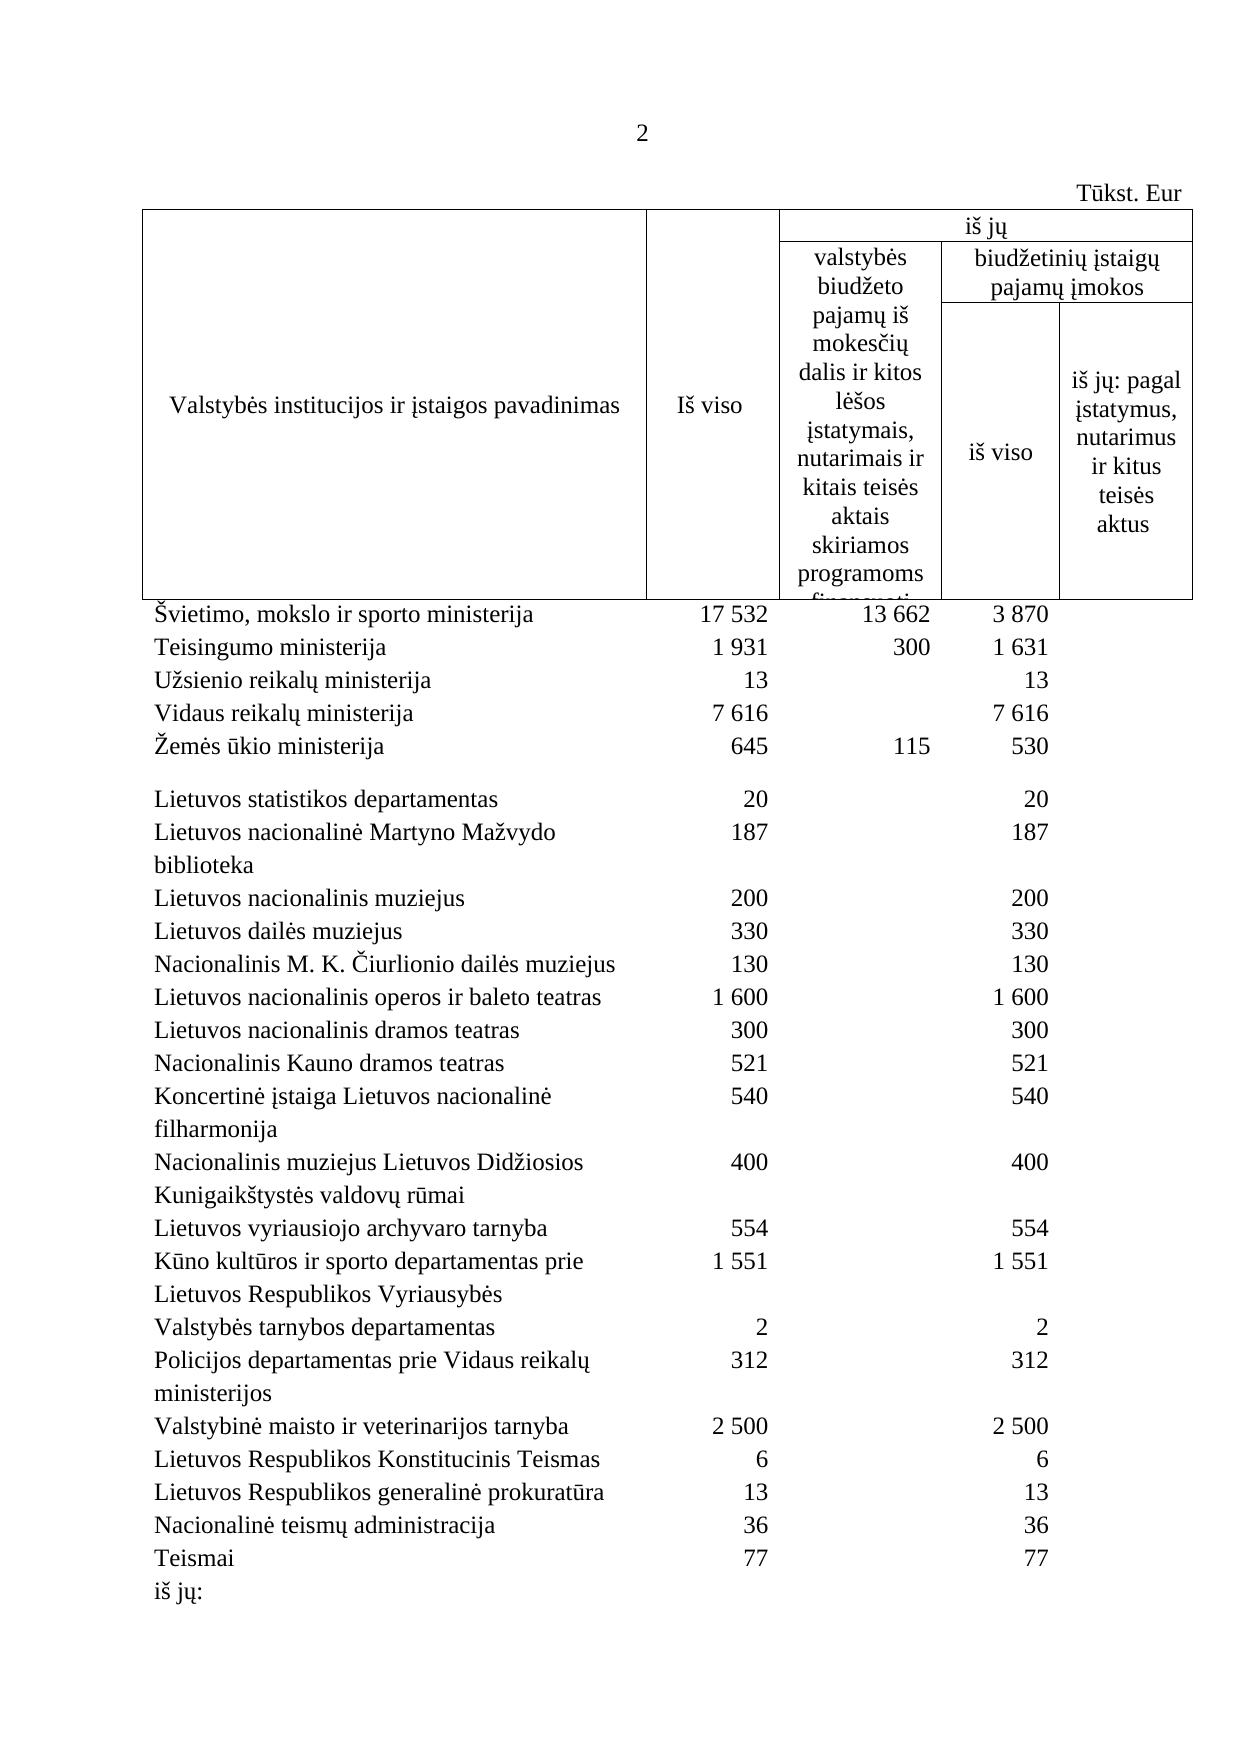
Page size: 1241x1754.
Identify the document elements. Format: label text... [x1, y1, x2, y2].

table_cell [1060, 916, 1193, 949]
table_cell [1060, 1312, 1193, 1345]
table_cell 400 [646, 1147, 779, 1213]
table_cell Valstybės tarnybos departamentas [143, 1312, 646, 1345]
table_cell 1 600 [646, 982, 779, 1015]
table_cell [1060, 1213, 1193, 1246]
table_cell 13 [646, 1478, 779, 1510]
table_cell [1060, 1576, 1193, 1609]
table_cell 20 [942, 784, 1060, 817]
table_cell [1060, 1510, 1193, 1543]
table_cell [1060, 1544, 1193, 1576]
table_cell [1060, 1048, 1193, 1081]
table_cell 645 [646, 731, 779, 784]
table_cell 200 [942, 883, 1060, 916]
table_cell [1060, 949, 1193, 982]
table_cell 7 616 [646, 698, 779, 731]
table_cell valstybės biudžeto pajamų iš mokesčių dalis ir kitos lėšos įstatymais, nutarimais ir kitais teisės aktais skiriamos programoms finansuoti [780, 242, 941, 599]
table_cell 187 [942, 817, 1060, 883]
table_cell Lietuvos Respublikos Konstitucinis Teismas [143, 1444, 646, 1477]
table_cell Policijos departamentas prie Vidaus reikalų ministerijos [143, 1345, 646, 1411]
table_cell [1060, 1147, 1193, 1213]
table_cell 1 551 [646, 1246, 779, 1312]
table_cell 6 [942, 1444, 1060, 1477]
table_cell 554 [646, 1213, 779, 1246]
table_cell iš jų [780, 210, 1192, 241]
table_cell [779, 1015, 942, 1048]
table_header [779, 176, 921, 208]
table_cell [1060, 1444, 1193, 1477]
table_cell 36 [942, 1510, 1060, 1543]
table_cell [1060, 600, 1193, 632]
table_cell 36 [646, 1510, 779, 1543]
table_cell 2 500 [646, 1411, 779, 1444]
table_cell Lietuvos nacionalinis dramos teatras [143, 1015, 646, 1048]
table_cell Lietuvos statistikos departamentas [143, 784, 646, 817]
table_cell 2 [646, 1312, 779, 1345]
table_cell 200 [646, 883, 779, 916]
table_cell [1060, 883, 1193, 916]
table_cell [1060, 632, 1193, 665]
table_cell [779, 916, 942, 949]
table_cell 115 [779, 731, 942, 784]
table_cell [1060, 1478, 1193, 1510]
table_cell 7 616 [942, 698, 1060, 731]
table_cell Koncertinė įstaiga Lietuvos nacionalinė filharmonija [143, 1081, 646, 1147]
table_cell Valstybės institucijos ir įstaigos pavadinimas [143, 210, 646, 599]
table_cell 130 [942, 949, 1060, 982]
table_cell 530 [942, 731, 1060, 784]
table_cell 17 532 [646, 600, 779, 632]
table_header [646, 176, 779, 208]
table_header [143, 176, 646, 208]
table_cell [1060, 665, 1193, 698]
table_cell [779, 949, 942, 982]
table_cell 521 [942, 1048, 1060, 1081]
table_cell [1060, 1411, 1193, 1444]
table_cell 540 [942, 1081, 1060, 1147]
table_cell 1 600 [942, 982, 1060, 1015]
table_cell [1060, 731, 1193, 784]
table_cell 300 [646, 1015, 779, 1048]
table_cell 300 [942, 1015, 1060, 1048]
table_cell Lietuvos nacionalinė Martyno Mažvydo biblioteka [143, 817, 646, 883]
table_cell [779, 1147, 942, 1213]
table_cell iš jų: pagal įstatymus, nutarimus ir kitus teisės aktus [1060, 303, 1192, 599]
table_cell [1060, 1345, 1193, 1411]
table_cell [779, 698, 942, 731]
table_cell [779, 1345, 942, 1411]
table_cell 130 [646, 949, 779, 982]
table_cell 77 [942, 1544, 1060, 1576]
table_cell [1060, 817, 1193, 883]
table_cell 300 [779, 632, 942, 665]
table_cell [779, 1510, 942, 1543]
table_cell [779, 1576, 942, 1609]
table_cell [1060, 1081, 1193, 1147]
table_cell Kūno kultūros ir sporto departamentas prie Lietuvos Respublikos Vyriausybės [143, 1246, 646, 1312]
table_cell [779, 1081, 942, 1147]
table_cell [779, 1544, 942, 1576]
table_cell biudžetinių įstaigų pajamų įmokos [942, 242, 1192, 302]
table_cell 77 [646, 1544, 779, 1576]
table_cell [779, 1213, 942, 1246]
table_cell [779, 1411, 942, 1444]
table_cell 187 [646, 817, 779, 883]
table_cell Užsienio reikalų ministerija [143, 665, 646, 698]
table_cell Lietuvos Respublikos generalinė prokuratūra [143, 1478, 646, 1510]
table_cell 1 631 [942, 632, 1060, 665]
table_cell 330 [646, 916, 779, 949]
table_cell [779, 1246, 942, 1312]
table_cell 2 500 [942, 1411, 1060, 1444]
table_cell [1060, 1015, 1193, 1048]
table_cell 13 662 [779, 600, 942, 632]
table_cell Valstybinė maisto ir veterinarijos tarnyba [143, 1411, 646, 1444]
table_cell [779, 665, 942, 698]
table_cell 400 [942, 1147, 1060, 1213]
table_cell [779, 1478, 942, 1510]
table_cell 554 [942, 1213, 1060, 1246]
table_cell 312 [942, 1345, 1060, 1411]
table_cell [1060, 698, 1193, 731]
table_cell [779, 1048, 942, 1081]
table_cell 13 [942, 665, 1060, 698]
table_cell 330 [942, 916, 1060, 949]
table_cell [779, 817, 942, 883]
table_cell [779, 982, 942, 1015]
table_cell 1 551 [942, 1246, 1060, 1312]
table_cell Žemės ūkio ministerija [143, 731, 646, 784]
table_cell Teismai [143, 1544, 646, 1576]
table_cell [942, 1576, 1060, 1609]
table_cell [1060, 1246, 1193, 1312]
table_cell Iš viso [647, 210, 779, 599]
table_cell [779, 1444, 942, 1477]
table_header Tūkst. Eur [921, 176, 1193, 208]
table_cell iš viso [942, 303, 1059, 599]
table_cell 521 [646, 1048, 779, 1081]
table_cell 20 [646, 784, 779, 817]
table_cell Teisingumo ministerija [143, 632, 646, 665]
table_cell [779, 883, 942, 916]
table_cell [1060, 784, 1193, 817]
table_cell [646, 1576, 779, 1609]
table_cell 312 [646, 1345, 779, 1411]
table_cell Lietuvos dailės muziejus [143, 916, 646, 949]
table_cell Švietimo, mokslo ir sporto ministerija [143, 600, 646, 632]
table_cell Lietuvos nacionalinis operos ir baleto teatras [143, 982, 646, 1015]
table_cell 13 [646, 665, 779, 698]
table_cell 3 870 [942, 600, 1060, 632]
table_cell Lietuvos vyriausiojo archyvaro tarnyba [143, 1213, 646, 1246]
table_cell [1060, 982, 1193, 1015]
table_cell 2 [942, 1312, 1060, 1345]
table_cell 540 [646, 1081, 779, 1147]
table_cell Nacionalinis M. K. Čiurlionio dailės muziejus [143, 949, 646, 982]
table_cell iš jų: [143, 1576, 646, 1609]
table_cell [779, 1312, 942, 1345]
table_cell [779, 784, 942, 817]
table_cell 13 [942, 1478, 1060, 1510]
table_cell Lietuvos nacionalinis muziejus [143, 883, 646, 916]
table_cell Nacionalinis muziejus Lietuvos Didžiosios Kunigaikštystės valdovų rūmai [143, 1147, 646, 1213]
table_cell Vidaus reikalų ministerija [143, 698, 646, 731]
table_cell 1 931 [646, 632, 779, 665]
table_cell Nacionalinis Kauno dramos teatras [143, 1048, 646, 1081]
table_cell Nacionalinė teismų administracija [143, 1510, 646, 1543]
table_cell 6 [646, 1444, 779, 1477]
